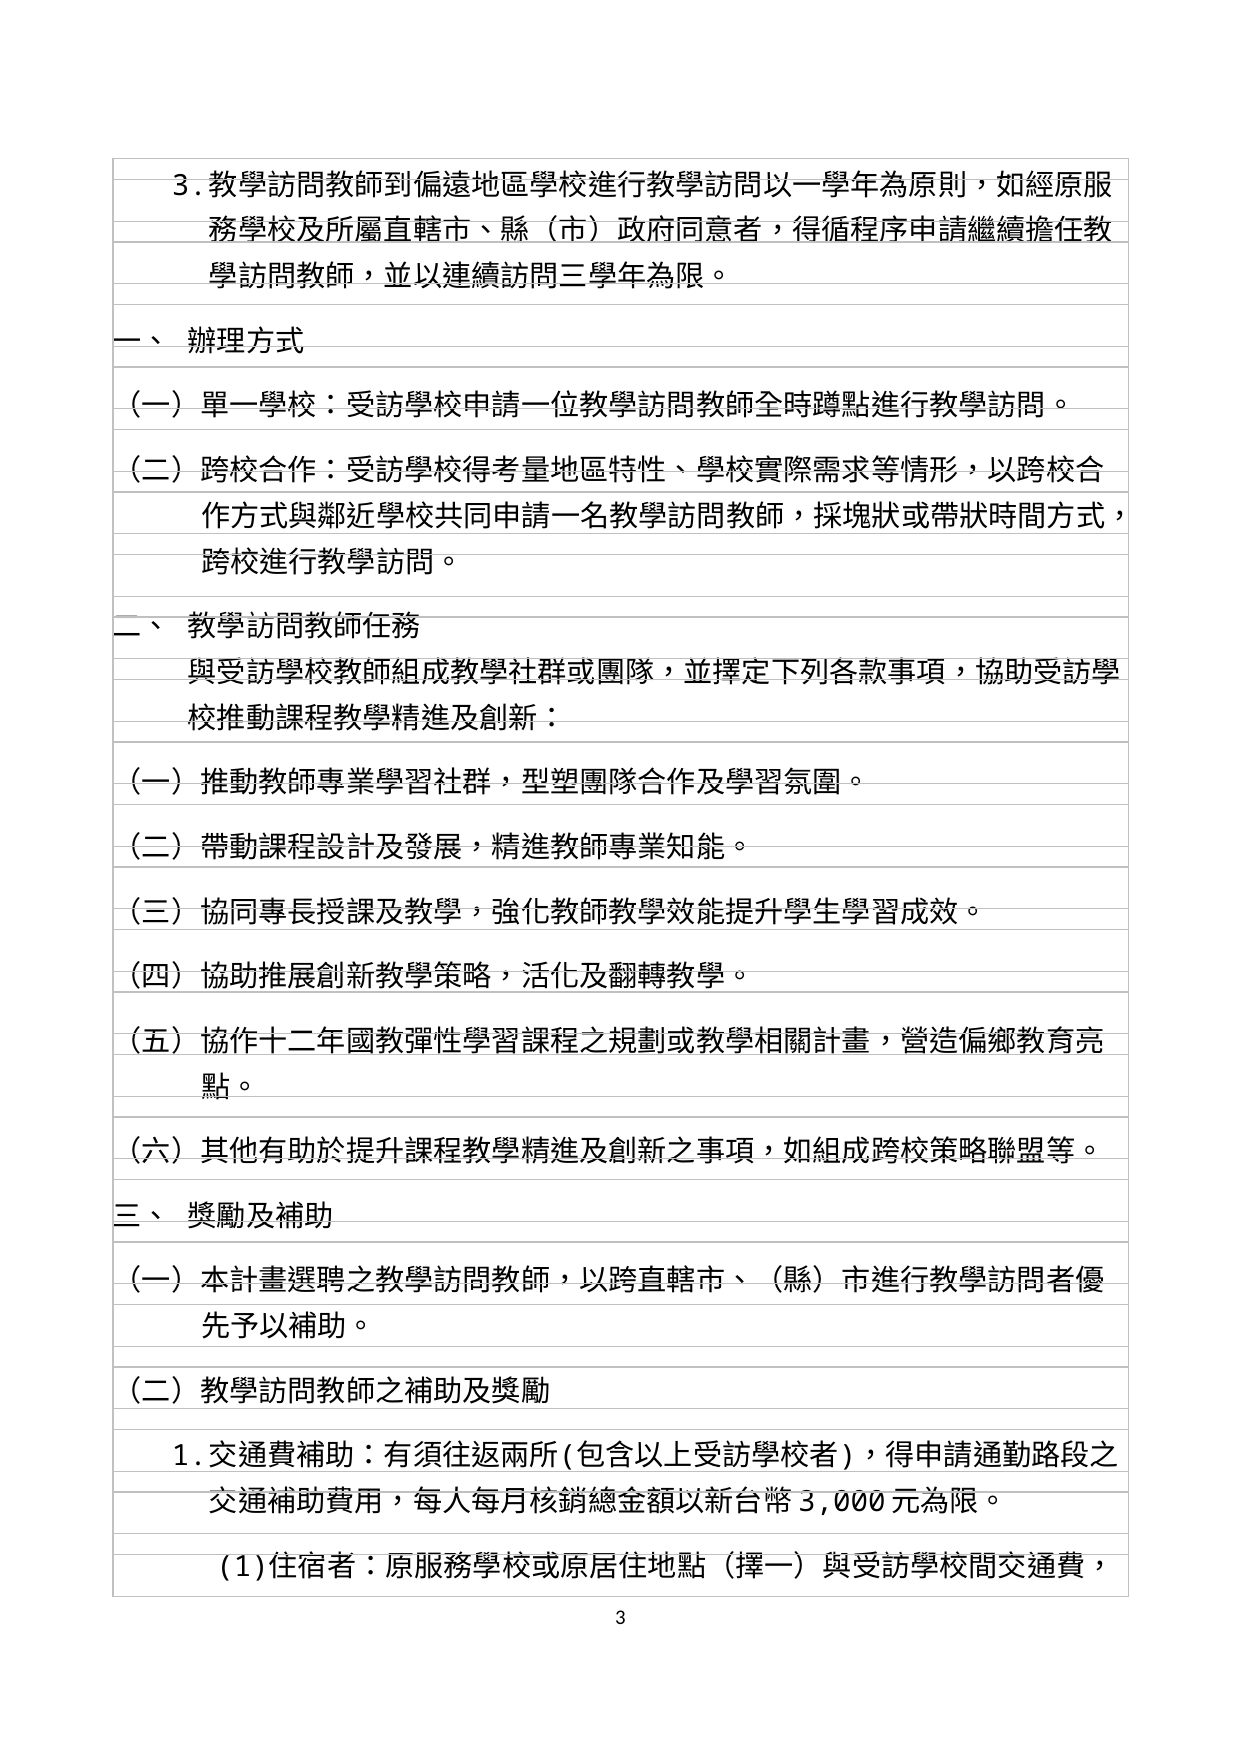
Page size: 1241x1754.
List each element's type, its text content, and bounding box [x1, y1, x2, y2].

text （三）協同專長授課及教學，強化教師教學效能提升學生學習成效。 [114, 885, 1128, 908]
list 獎勵及補助 [114, 1189, 1128, 1221]
text （五）協作十二年國教彈性學習課程之規劃或教學相關計畫，營造偏鄉教育亮點。 [174, 1034, 1128, 1054]
text （二）帶動課程設計及發展，精進教師專業知能。 [114, 847, 1128, 866]
text （五）協作十二年國教彈性學習課程之規劃或教學相關計畫，營造偏鄉教育亮點。 [134, 1034, 178, 1054]
list [172, 1472, 1128, 1491]
text （二）帶動課程設計及發展，精進教師專業知能。 [114, 821, 1128, 846]
text （二）跨校合作：受訪學校得考量地區特性、學校實際需求等情形，以跨校合作方式與鄰近學校共同申請一名教學訪問教師，採塊狀或帶狀時間方式，跨校進行教學訪問。 [114, 534, 1128, 554]
text （二）跨校合作：受訪學校得考量地區特性、學校實際需求等情形，以跨校合作方式與鄰近學校共同申請一名教學訪問教師，採塊狀或帶狀時間方式，跨校進行教學訪問。 [114, 444, 1128, 471]
text （三）協同專長授課及教學，強化教師教學效能提升學生學習成效。 [114, 909, 1128, 929]
text （二）教學訪問教師之補助及獎勵 [114, 1368, 1128, 1408]
list 辦理方式 [114, 314, 1128, 346]
list 辦理方式 [114, 347, 1128, 360]
list 教學訪問教師任務 與受訪學校教師組成教學社群或團隊，並擇定下列各款事項，協助受訪學校推動課程教學精進及創新： [114, 722, 1128, 737]
list 交通補助費用，每人每月核銷總金額以新台幣3,000元為限。 [172, 1493, 1128, 1521]
text （一）單一學校：受訪學校申請一位教學訪問教師全時蹲點進行教學訪問。 [114, 379, 1128, 408]
text （四）協助推展創新教學策略，活化及翻轉教學。 [114, 972, 1128, 991]
text （一）本計畫選聘之教學訪問教師，以跨直轄市、（縣）市進行教學訪問者優先予以補助。 [114, 1284, 1128, 1304]
text （二）跨校合作：受訪學校得考量地區特性、學校實際需求等情形，以跨校合作方式與鄰近學校共同申請一名教學訪問教師，採塊狀或帶狀時間方式，跨校進行教學訪問。 [114, 555, 1128, 581]
list 教學訪問教師到偏遠地區學校進行教學訪問以一學年為原則，如經原服務學校及所屬直轄市、縣（市）政府同意者，得循程序申請繼續擔任教學訪問教師，並以連續訪問三學年為限。 [172, 180, 1128, 221]
list 教學訪問教師到偏遠地區學校進行教學訪問以一學年為原則，如經原服務學校及所屬直轄市、縣（市）政府同意者，得循程序申請繼續擔任教學訪問教師，並以連續訪問三學年為限。 [172, 243, 1128, 283]
list 教學訪問教師任務 與受訪學校教師組成教學社群或團隊，並擇定下列各款事項，協助受訪學校推動課程教學精進及創新： [114, 680, 1128, 721]
text （二）跨校合作：受訪學校得考量地區特性、學校實際需求等情形，以跨校合作方式與鄰近學校共同申請一名教學訪問教師，採塊狀或帶狀時間方式，跨校進行教學訪問。 [114, 472, 1128, 491]
list 教學訪問教師任務 與受訪學校教師組成教學社群或團隊，並擇定下列各款事項，協助受訪學校推動課程教學精進及創新： [114, 600, 1128, 616]
text (1)住宿者：原服務學校或原居住地點（擇一）與受訪學校間交通費，每學期以12次往返為限。 [216, 1555, 1128, 1585]
text （六）其他有助於提升課程教學精進及創新之事項，如組成跨校策略聯盟等。 [114, 1125, 1128, 1158]
text （五）協作十二年國教彈性學習課程之規劃或教學相關計畫，營造偏鄉教育亮點。 [114, 1055, 1128, 1096]
text （五）協作十二年國教彈性學習課程之規劃或教學相關計畫，營造偏鄉教育亮點。 [114, 1097, 1128, 1106]
list 教學訪問教師任務 與受訪學校教師組成教學社群或團隊，並擇定下列各款事項，協助受訪學校推動課程教學精進及創新： [732, 659, 810, 679]
text （一）單一學校：受訪學校申請一位教學訪問教師全時蹲點進行教學訪問。 [114, 409, 1128, 425]
text （四）協助推展創新教學策略，活化及翻轉教學。 [114, 950, 1128, 971]
list 教學訪問教師到偏遠地區學校進行教學訪問以一學年為原則，如經原服務學校及所屬直轄市、縣（市）政府同意者，得循程序申請繼續擔任教學訪問教師，並以連續訪問三學年為限。 [172, 159, 1128, 179]
list 教學訪問教師任務 與受訪學校教師組成教學社群或團隊，並擇定下列各款事項，協助受訪學校推動課程教學精進及創新： [827, 659, 900, 679]
list 獎勵及補助 [114, 1222, 1128, 1235]
list 教學訪問教師任務 與受訪學校教師組成教學社群或團隊，並擇定下列各款事項，協助受訪學校推動課程教學精進及創新： [470, 659, 527, 679]
text （一）推動教師專業學習社群，型塑團隊合作及學習氛圍。 [114, 784, 1128, 802]
text （一）本計畫選聘之教學訪問教師，以跨直轄市、（縣）市進行教學訪問者優先予以補助。 [114, 1305, 1128, 1346]
list 教學訪問教師任務 與受訪學校教師組成教學社群或團隊，並擇定下列各款事項，協助受訪學校推動課程教學精進及創新： [114, 659, 266, 679]
list 教學訪問教師到偏遠地區學校進行教學訪問以一學年為原則，如經原服務學校及所屬直轄市、縣（市）政府同意者，得循程序申請繼續擔任教學訪問教師，並以連續訪問三學年為限。 [172, 284, 1128, 296]
text （一）推動教師專業學習社群，型塑團隊合作及學習氛圍。 [114, 756, 1128, 783]
text （二）跨校合作：受訪學校得考量地區特性、學校實際需求等情形，以跨校合作方式與鄰近學校共同申請一名教學訪問教師，採塊狀或帶狀時間方式，跨校進行教學訪問。 [114, 493, 1128, 533]
list 教學訪問教師任務 與受訪學校教師組成教學社群或團隊，並擇定下列各款事項，協助受訪學校推動課程教學精進及創新： [1025, 659, 1082, 679]
text (1)住宿者：原服務學校或原居住地點（擇一）與受訪學校間交通費，每學期以12次往返為限。 [216, 1539, 1128, 1554]
text （五）協作十二年國教彈性學習課程之規劃或教學相關計畫，營造偏鄉教育亮點。 [114, 1014, 1128, 1033]
text （一）本計畫選聘之教學訪問教師，以跨直轄市、（縣）市進行教學訪問者優先予以補助。 [114, 1254, 1128, 1283]
list 教學訪問教師任務 與受訪學校教師組成教學社群或團隊，並擇定下列各款事項，協助受訪學校推動課程教學精進及創新： [114, 618, 1128, 658]
list 交通費補助：有須往返兩所(包含以上受訪學校者)，得申請通勤路段之 [172, 1430, 1128, 1471]
text （六）其他有助於提升課程教學精進及創新之事項，如組成跨校策略聯盟等。 [114, 1159, 1128, 1171]
